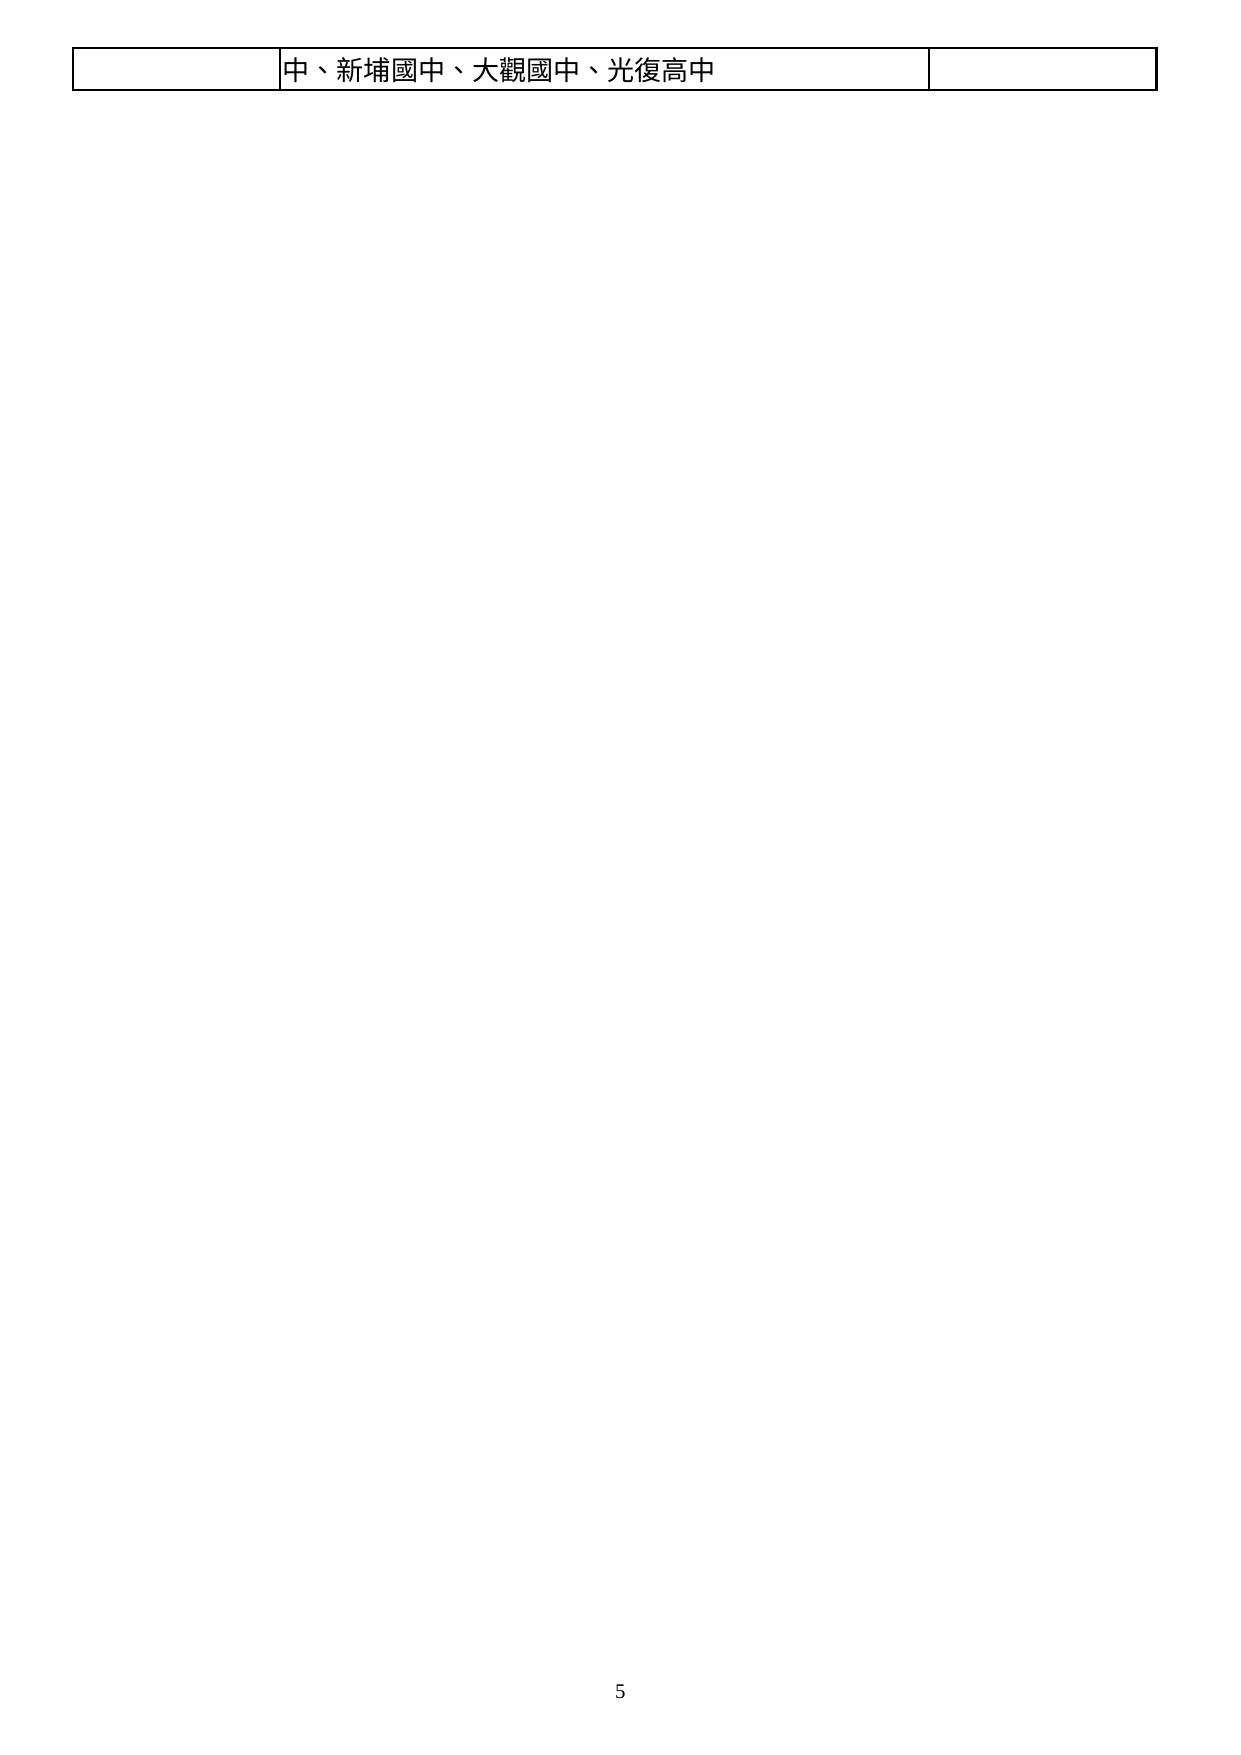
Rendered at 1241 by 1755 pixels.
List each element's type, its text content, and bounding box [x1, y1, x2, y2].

table_cell 中、新埔國中、大觀國中、光復高中 [281, 49, 928, 89]
table_cell [74, 49, 279, 89]
table_cell [930, 49, 1155, 89]
